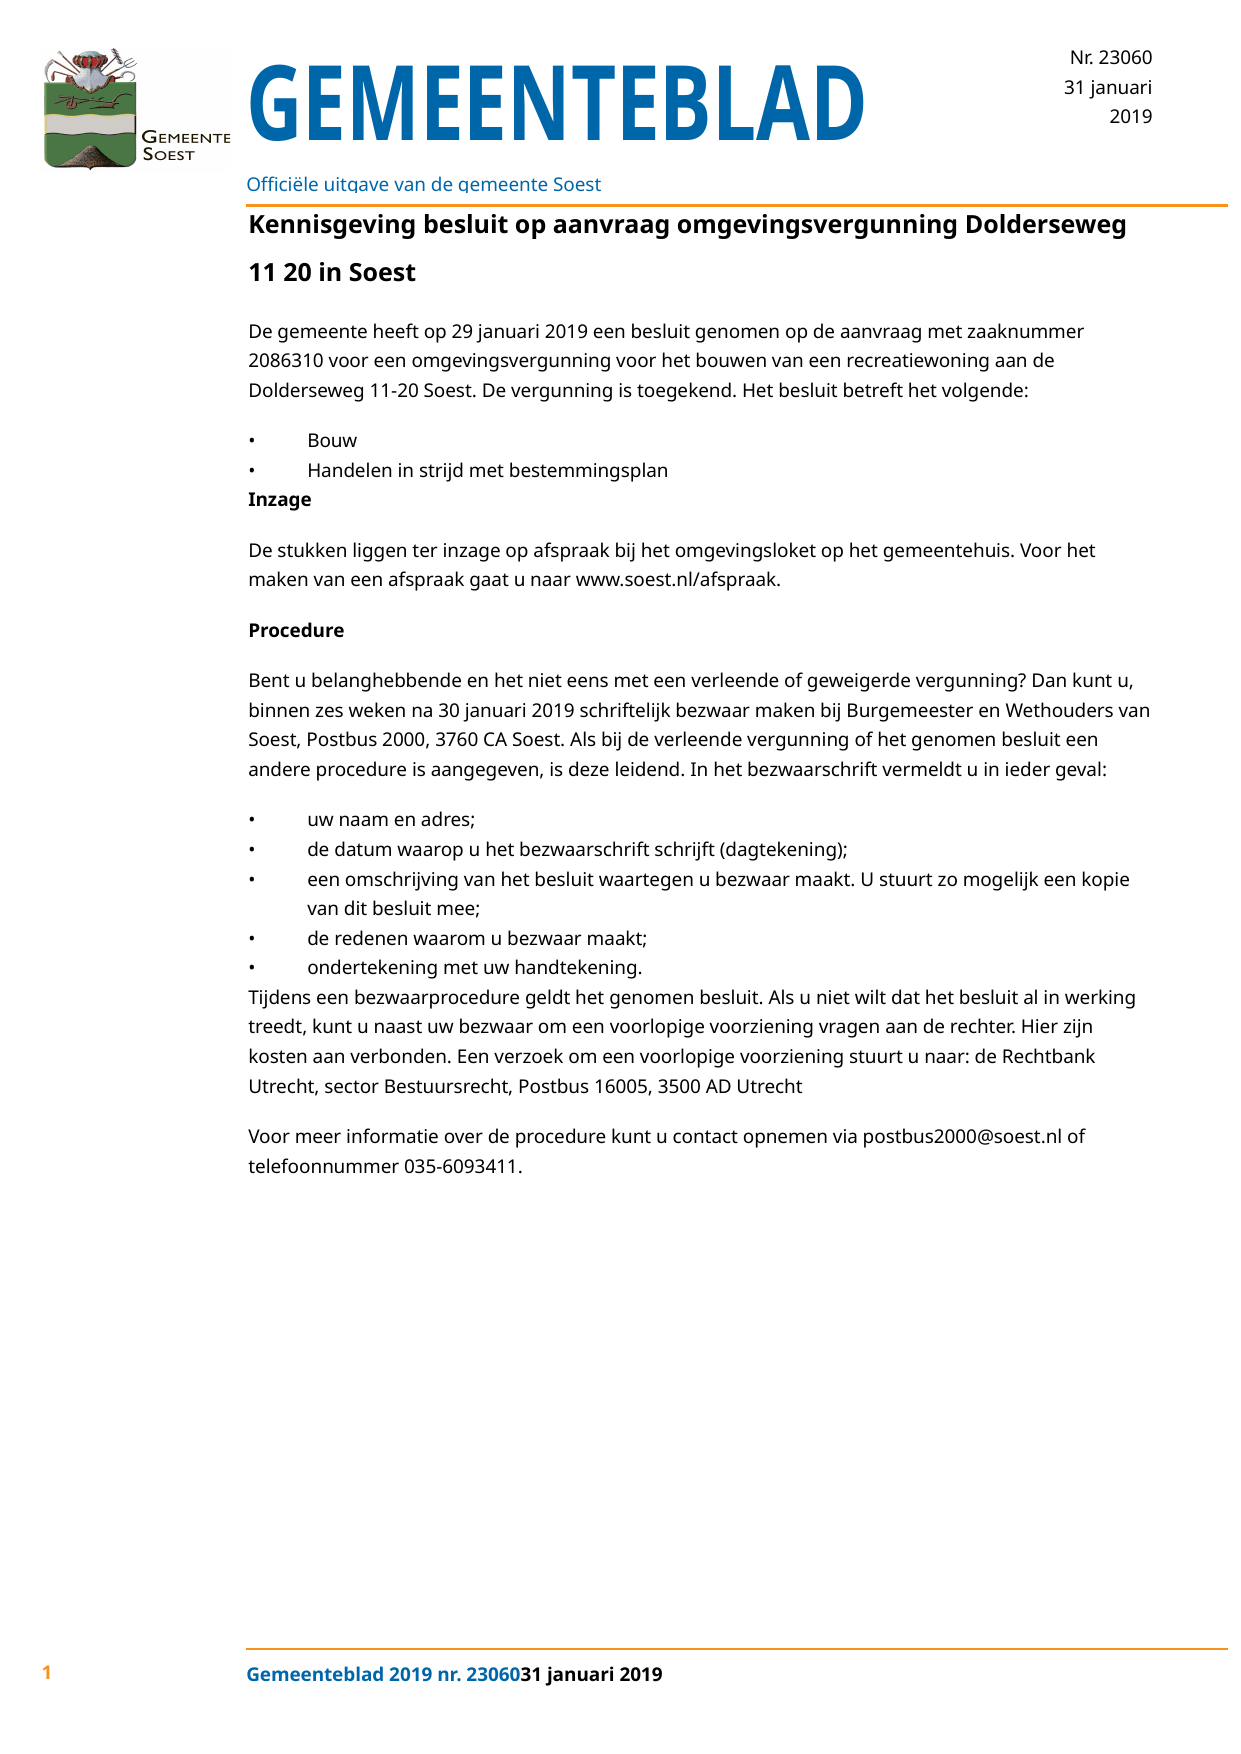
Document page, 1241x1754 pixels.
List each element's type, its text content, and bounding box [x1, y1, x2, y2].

list Handelen in strijd met bestemmingsplan [248, 457, 1152, 483]
picture [41, 47, 231, 172]
text De stukken liggen ter inzage op afspraak bij het omgevingsloket op het gemeentehuis. Voor het maken van een afspraak gaat u naar www.soest.nl/afspraak. [248, 537, 1152, 592]
text Procedure [248, 617, 1152, 643]
text Kennisgeving besluit op aanvraag omgevingsvergunning Dolderseweg 11 20 in Soest [248, 207, 1152, 288]
list de redenen waarom u bezwaar maakt; [248, 925, 1152, 951]
text Tijdens een bezwaarprocedure geldt het genomen besluit. Als u niet wilt dat het besluit al in werking treedt, kunt u naast uw bezwaar om een voorlopige voorziening vragen aan de rechter. Hier zijn kosten aan verbonden. Een verzoek om een voorlopige voorziening stuurt u naar: de Rechtbank Utrecht, sector Bestuursrecht, Postbus 16005, 3500 AD Utrecht [248, 984, 1152, 1099]
text Inzage [248, 487, 1152, 512]
list Bouw [248, 427, 1152, 453]
text De gemeente heeft op 29 januari 2019 een besluit genomen op de aanvraag met zaaknummer 2086310 voor een omgevingsvergunning voor het bouwen van een recreatiewoning aan de Dolderseweg 11-20 Soest. De vergunning is toegekend. Het besluit betreft het volgende: [248, 318, 1152, 403]
list ondertekening met uw handtekening. [248, 954, 1152, 980]
list de datum waarop u het bezwaarschrift schrijft (dagtekening); [248, 836, 1152, 862]
text Voor meer informatie over de procedure kunt u contact opnemen via postbus2000@soest.nl of telefoonnummer 035-6093411. [248, 1123, 1152, 1179]
list een omschrijving van het besluit waartegen u bezwaar maakt. U stuurt zo mogelijk een kopie van dit besluit mee; [248, 866, 1152, 921]
text Bent u belanghebbende en het niet eens met een verleende of geweigerde vergunning? Dan kunt u, binnen zes weken na 30 januari 2019 schriftelijk bezwaar maken bij Burgemeester en Wethouders van Soest, Postbus 2000, 3760 CA Soest. Als bij de verleende vergunning of het genomen besluit een andere procedure is aangegeven, is deze leidend. In het bezwaarschrift vermeldt u in ieder geval: [248, 667, 1152, 782]
list uw naam en adres; [248, 807, 1152, 832]
